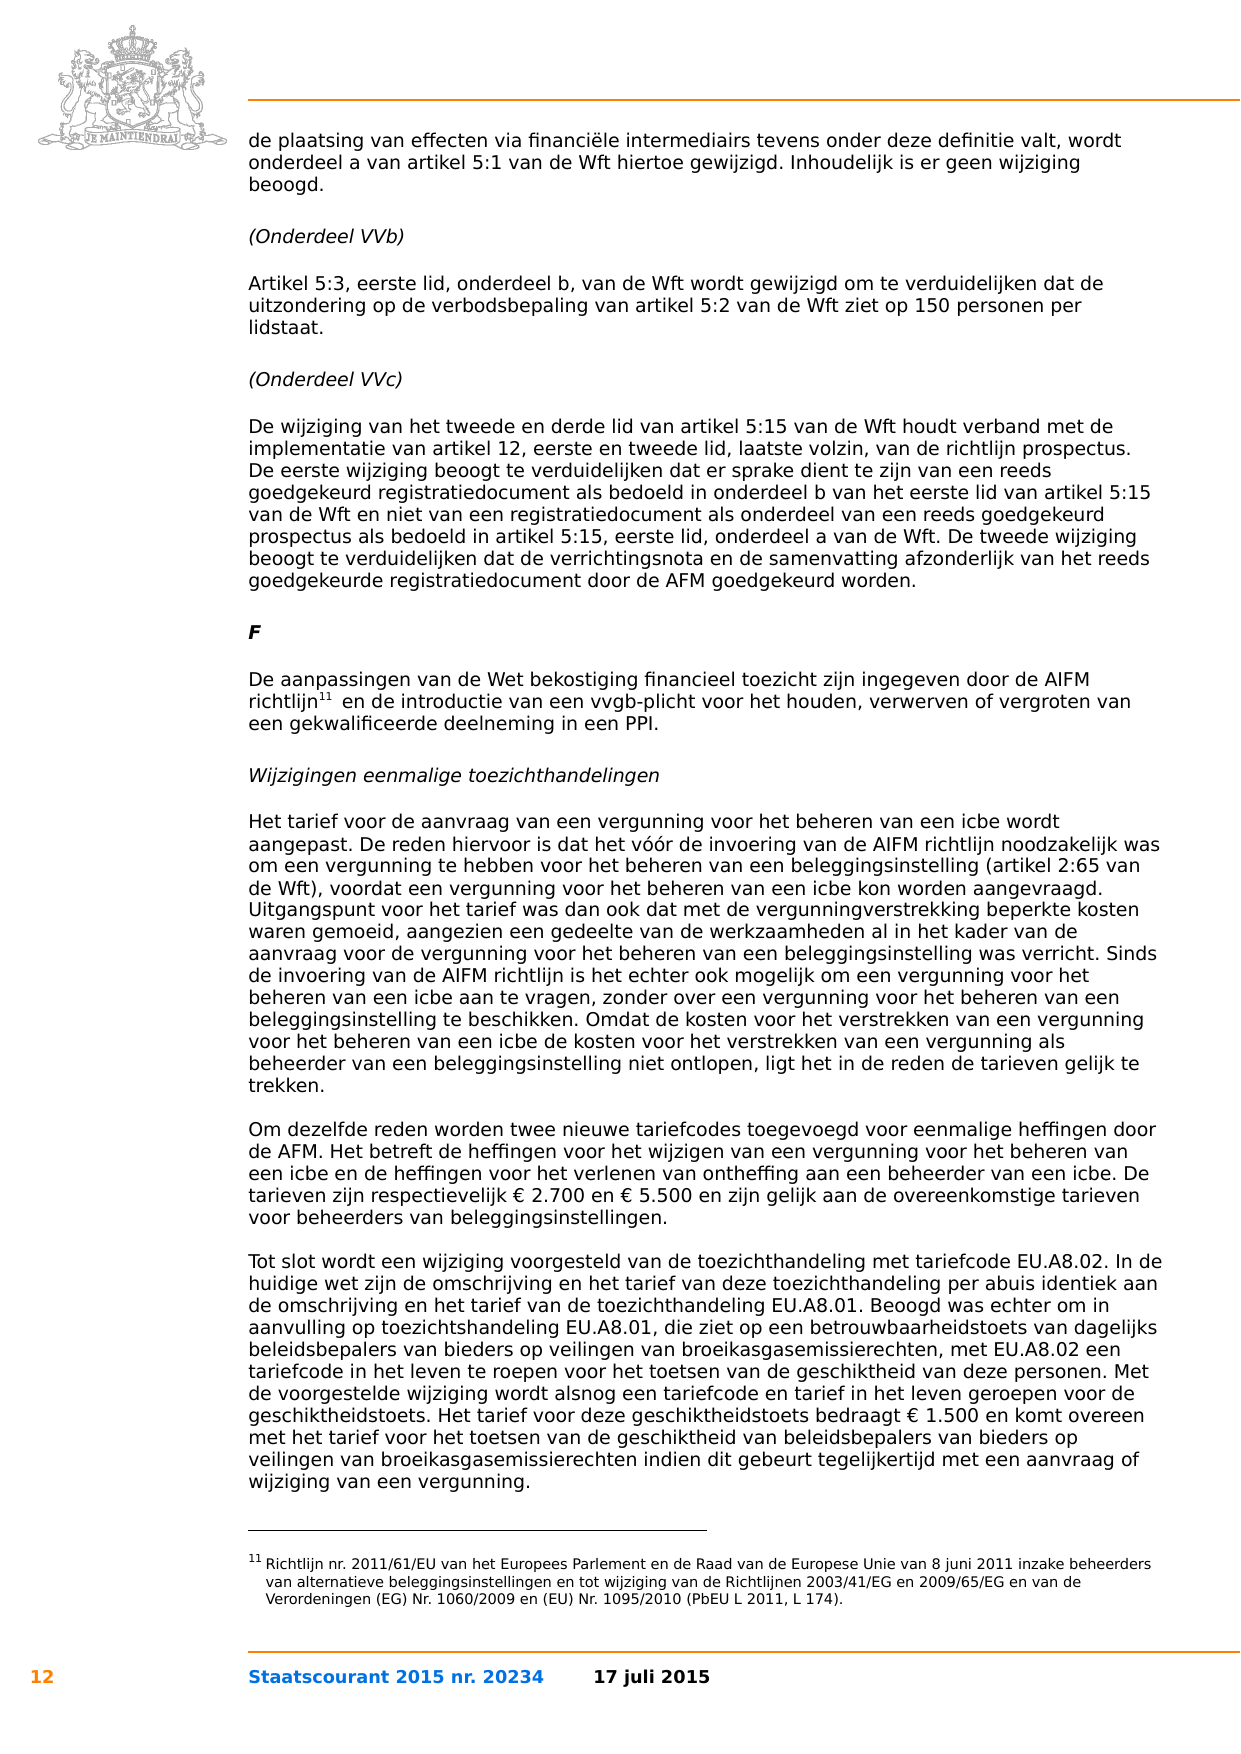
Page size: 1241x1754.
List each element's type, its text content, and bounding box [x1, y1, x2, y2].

picture [38, 25, 227, 150]
text Richtlijn nr. 2011/61/EU van het Europees Parlement en de Raad van de Europese Unie van 8 juni 2011 inzake beheerders van alternatieve beleggingsinstellingen en tot wijziging van de Richtlijnen 2003/41/EG en 2009/65/EG en van de Verordeningen (EG) Nr. 1060/2009 en (EU) Nr. 1095/2010 (PbEU L 2011, L 174). [248, 1552, 1163, 1608]
subtitle Wijzigingen eenmalige toezichthandelingen [248, 764, 1163, 786]
text Artikel 5:3, eerste lid, onderdeel b, van de Wft wordt gewijzigd om te verduidelijken dat de uitzondering op de verbodsbepaling van artikel 5:2 van de Wft ziet op 150 personen per lidstaat. [248, 273, 1163, 339]
subtitle (Onderdeel VVc) [248, 369, 1163, 391]
text Het tarief voor de aanvraag van een vergunning voor het beheren van een icbe wordt aangepast. De reden hiervoor is dat het vóór de invoering van de AIFM richtlijn noodzakelijk was om een vergunning te hebben voor het beheren van een beleggingsinstelling (artikel 2:65 van de Wft), voordat een vergunning voor het beheren van een icbe kon worden aangevraagd. Uitgangspunt voor het tarief was dan ook dat met de vergunningverstrekking beperkte kosten waren gemoeid, aangezien een gedeelte van de werkzaamheden al in het kader van de aanvraag voor de vergunning voor het beheren van een beleggingsinstelling was verricht. Sinds de invoering van de AIFM richtlijn is het echter ook mogelijk om een vergunning voor het beheren van een icbe aan te vragen, zonder over een vergunning voor het beheren van een beleggingsinstelling te beschikken. Omdat de kosten voor het verstrekken van een vergunning voor het beheren van een icbe de kosten voor het verstrekken van een vergunning als beheerder van een beleggingsinstelling niet ontlopen, ligt het in de reden de tarieven gelijk te trekken. [248, 811, 1163, 1097]
subtitle F [248, 622, 1163, 643]
text Om dezelfde reden worden twee nieuwe tariefcodes toegevoegd voor eenmalige heffingen door de AFM. Het betreft de heffingen voor het wijzigen van een vergunning voor het beheren van een icbe en de heffingen voor het verlenen van ontheffing aan een beheerder van een icbe. De tarieven zijn respectievelijk € 2.700 en € 5.500 en zijn gelijk aan de overeenkomstige tarieven voor beheerders van beleggingsinstellingen. [248, 1119, 1163, 1229]
subtitle (Onderdeel VVb) [248, 226, 1163, 248]
text Tot slot wordt een wijziging voorgesteld van de toezichthandeling met tariefcode EU.A8.02. In de huidige wet zijn de omschrijving en het tarief van deze toezichthandeling per abuis identiek aan de omschrijving en het tarief van de toezichthandeling EU.A8.01. Beoogd was echter om in aanvulling op toezichtshandeling EU.A8.01, die ziet op een betrouwbaarheidstoets van dagelijks beleidsbepalers van bieders op veilingen van broeikasgasemissierechten, met EU.A8.02 een tariefcode in het leven te roepen voor het toetsen van de geschiktheid van deze personen. Met de voorgestelde wijziging wordt alsnog een tariefcode en tarief in het leven geroepen voor de geschiktheidstoets. Het tarief voor deze geschiktheidstoets bedraagt € 1.500 en komt overeen met het tarief voor het toetsen van de geschiktheid van beleidsbepalers van bieders op veilingen van broeikasgasemissierechten indien dit gebeurt tegelijkertijd met een aanvraag of wijziging van een vergunning. [248, 1251, 1163, 1493]
text De aanpassingen van de Wet bekostiging financieel toezicht zijn ingegeven door de AIFM richtlijn en de introductie van een vvgb-plicht voor het houden, verwerven of vergroten van een gekwalificeerde deelneming in een PPI. [248, 668, 1163, 734]
text de plaatsing van effecten via financiële intermediairs tevens onder deze definitie valt, wordt onderdeel a van artikel 5:1 van de Wft hiertoe gewijzigd. Inhoudelijk is er geen wijziging beoogd. [248, 130, 1163, 196]
text De wijziging van het tweede en derde lid van artikel 5:15 van de Wft houdt verband met de implementatie van artikel 12, eerste en tweede lid, laatste volzin, van de richtlijn prospectus. De eerste wijziging beoogt te verduidelijken dat er sprake dient te zijn van een reeds goedgekeurd registratiedocument als bedoeld in onderdeel b van het eerste lid van artikel 5:15 van de Wft en niet van een registratiedocument als onderdeel van een reeds goedgekeurd prospectus als bedoeld in artikel 5:15, eerste lid, onderdeel a van de Wft. De tweede wijziging beoogt te verduidelijken dat de verrichtingsnota en de samenvatting afzonderlijk van het reeds goedgekeurde registratiedocument door de AFM goedgekeurd worden. [248, 416, 1163, 592]
